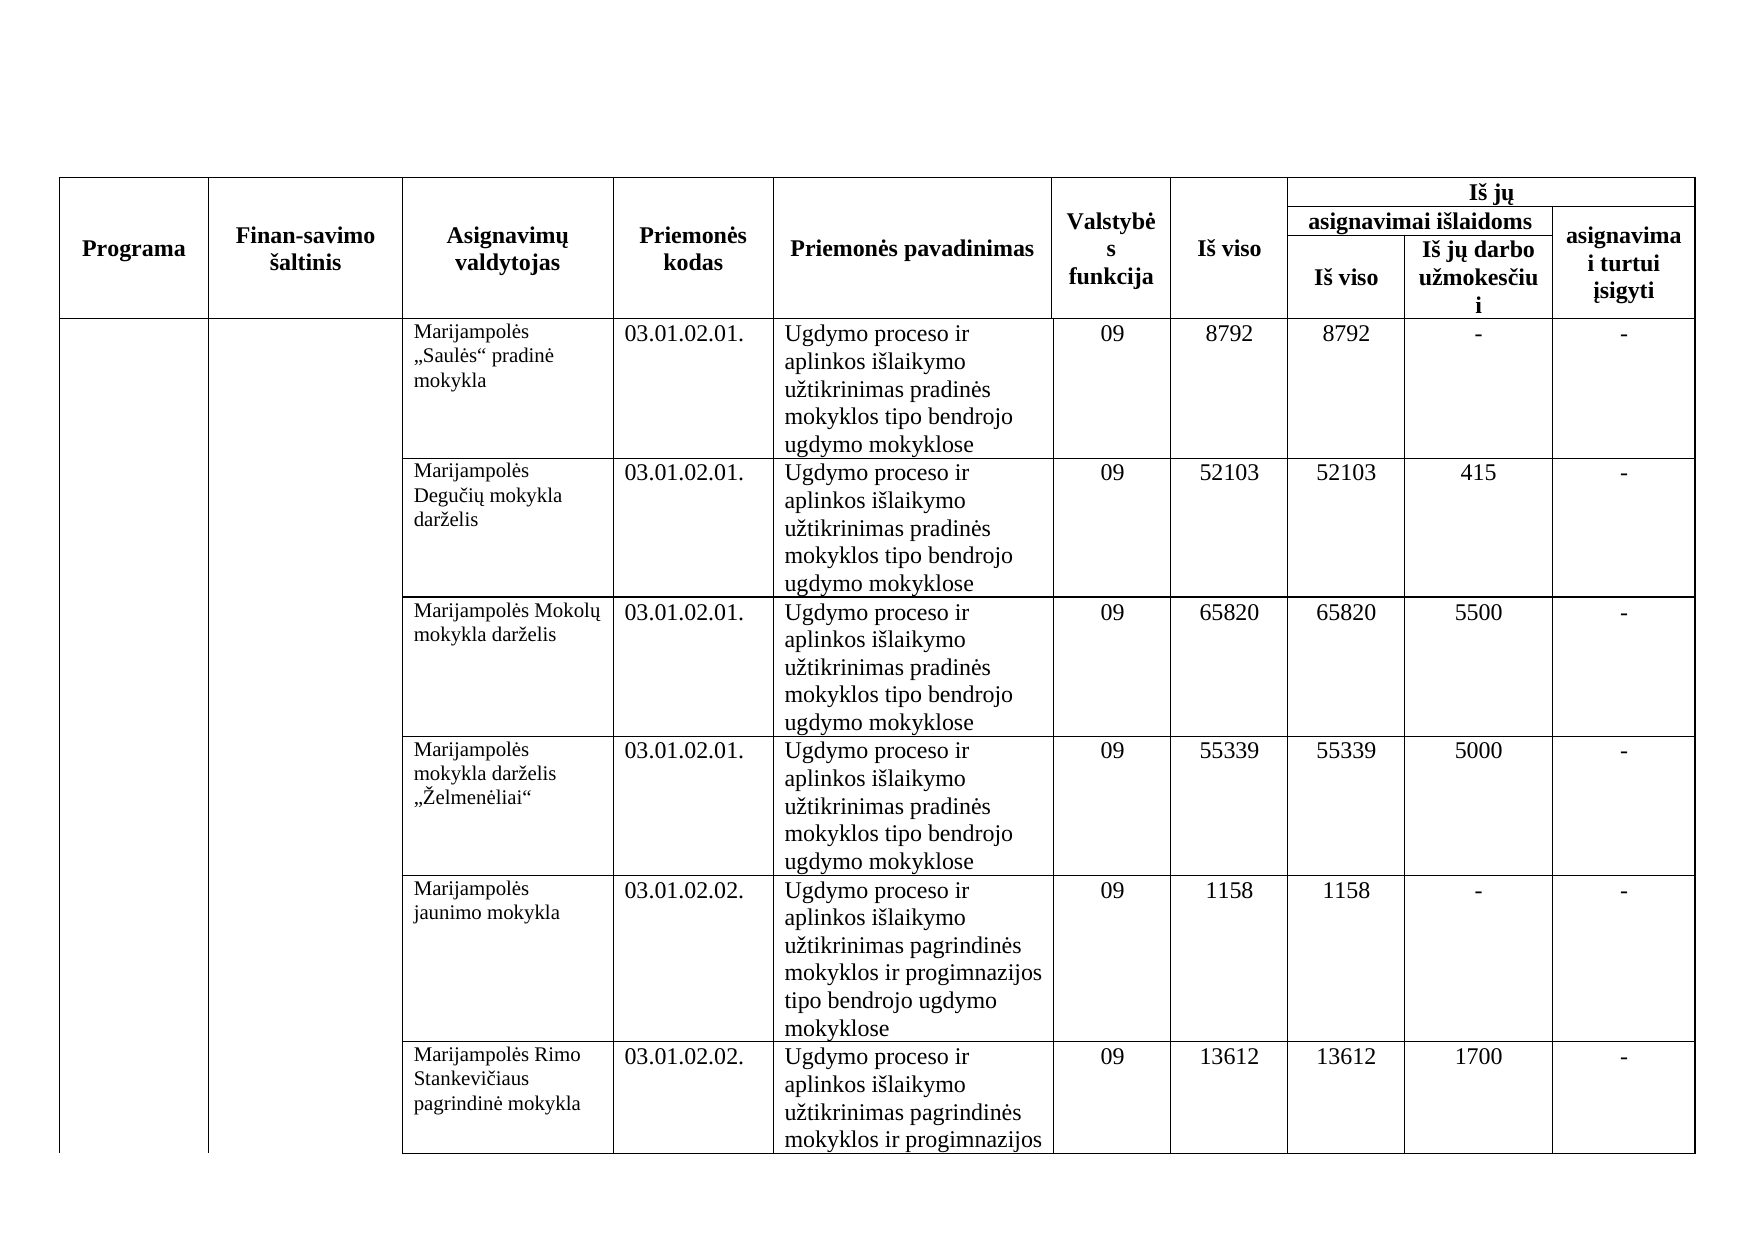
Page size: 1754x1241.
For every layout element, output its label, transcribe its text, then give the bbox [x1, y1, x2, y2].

table_cell 5000 [1405, 737, 1552, 874]
table_cell 8792 [1288, 319, 1404, 457]
table_cell 09 [1054, 1042, 1170, 1153]
table_cell - [1405, 876, 1552, 1041]
table_cell 09 [1054, 876, 1170, 1041]
table_cell - [1553, 598, 1694, 736]
table_cell Ugdymo proceso ir aplinkos išlaikymo užtikrinimas pradinės mokyklos tipo bendrojo ugdymo mokyklose [774, 737, 1053, 874]
table_cell 13612 [1171, 1042, 1287, 1153]
table_cell 65820 [1288, 598, 1404, 736]
table_cell 55339 [1288, 737, 1404, 874]
table_cell 1158 [1171, 876, 1287, 1041]
table_cell 03.01.02.01. [614, 598, 773, 736]
table_cell 09 [1054, 319, 1170, 457]
table_cell 03.01.02.01. [614, 737, 773, 874]
table_cell 03.01.02.01. [614, 319, 773, 457]
table_cell 65820 [1171, 598, 1287, 736]
table_cell Iš jų darbo užmokesčiui [1405, 236, 1552, 318]
table_cell Ugdymo proceso ir aplinkos išlaikymo užtikrinimas pagrindinės mokyklos ir progimnazijos [774, 1042, 1053, 1153]
table_header Finan-savimo šaltinis [209, 178, 402, 318]
table_cell [209, 319, 402, 457]
table_cell Iš viso [1288, 236, 1404, 318]
table_header Valstybės funkcija [1052, 178, 1170, 318]
table_cell [60, 319, 208, 457]
table_cell Marijampolės mokykla darželis „Želmenėliai“ [403, 737, 613, 874]
table_cell - [1553, 876, 1694, 1041]
table_cell 1700 [1405, 1042, 1552, 1153]
table_header Iš jų [1288, 178, 1694, 206]
table_cell Ugdymo proceso ir aplinkos išlaikymo užtikrinimas pagrindinės mokyklos ir progimnazijos tipo bendrojo ugdymo mokyklose [774, 876, 1053, 1041]
table_cell [209, 596, 402, 736]
table_cell 1158 [1288, 876, 1404, 1041]
table_cell 09 [1054, 459, 1170, 596]
table_cell 03.01.02.02. [614, 876, 773, 1041]
table_cell [209, 1041, 402, 1153]
table_cell Marijampolės Mokolų mokykla darželis [403, 598, 613, 736]
table_cell 415 [1405, 459, 1552, 596]
table_cell [60, 596, 208, 736]
table_cell Ugdymo proceso ir aplinkos išlaikymo užtikrinimas pradinės mokyklos tipo bendrojo ugdymo mokyklose [774, 319, 1053, 457]
table_cell 09 [1054, 737, 1170, 874]
table_header Priemonės kodas [614, 178, 773, 318]
table_cell 5500 [1405, 598, 1552, 736]
table_cell Marijampolės Rimo Stankevičiaus pagrindinė mokykla [403, 1042, 613, 1153]
table_cell Marijampolės jaunimo mokykla [403, 876, 613, 1041]
table_cell Ugdymo proceso ir aplinkos išlaikymo užtikrinimas pradinės mokyklos tipo bendrojo ugdymo mokyklose [774, 459, 1053, 596]
table_cell - [1553, 319, 1694, 457]
table_header Iš viso [1171, 178, 1287, 318]
table_cell 52103 [1171, 459, 1287, 596]
table_cell 03.01.02.01. [614, 459, 773, 596]
table_header Priemonės pavadinimas [774, 178, 1051, 318]
table_cell - [1553, 1042, 1694, 1153]
table_cell Marijampolės „Saulės“ pradinė mokykla [403, 319, 613, 457]
table_cell 13612 [1288, 1042, 1404, 1153]
table_cell 8792 [1171, 319, 1287, 457]
table_cell [60, 736, 208, 874]
table_cell - [1553, 737, 1694, 874]
table_cell 52103 [1288, 459, 1404, 596]
table_header Programa [60, 178, 208, 318]
table_cell [209, 736, 402, 874]
table_cell [60, 458, 208, 596]
table_header Asignavimų valdytojas [403, 178, 613, 318]
table_cell asignavimai turtui įsigyti [1553, 207, 1694, 318]
table_cell asignavimai išlaidoms [1288, 207, 1552, 234]
table_cell 55339 [1171, 737, 1287, 874]
table_cell - [1405, 319, 1552, 457]
table_cell [209, 458, 402, 596]
table_cell Marijampolės Degučių mokykla darželis [403, 459, 613, 596]
table_cell [60, 875, 208, 1041]
table_cell 09 [1054, 598, 1170, 736]
table_cell 03.01.02.02. [614, 1042, 773, 1153]
table_cell Ugdymo proceso ir aplinkos išlaikymo užtikrinimas pradinės mokyklos tipo bendrojo ugdymo mokyklose [774, 598, 1053, 736]
table_cell [60, 1041, 208, 1153]
table_cell - [1553, 459, 1694, 596]
table_cell [209, 875, 402, 1041]
